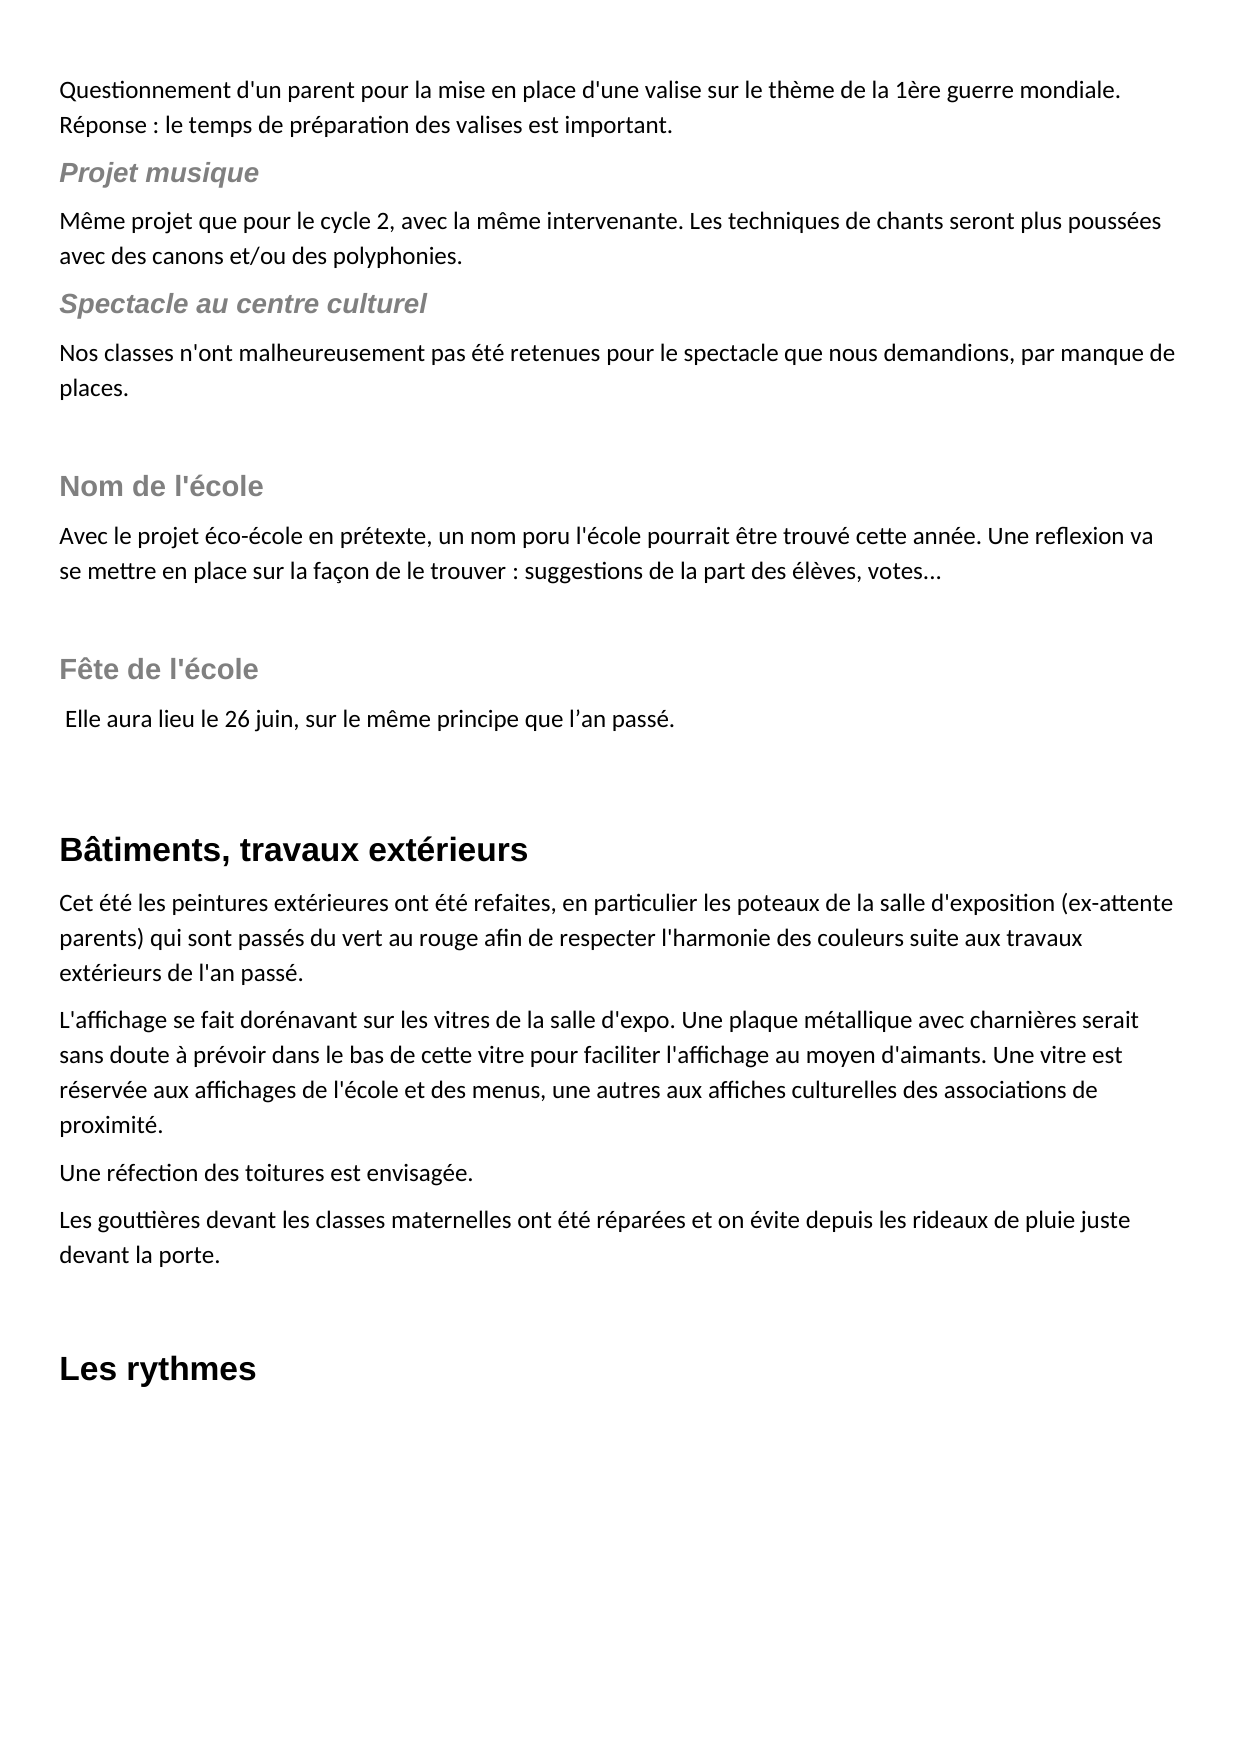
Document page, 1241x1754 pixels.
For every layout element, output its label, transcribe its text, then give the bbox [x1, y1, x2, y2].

subtitle Spectacle au centre culturel [59, 288, 1181, 320]
text Les gouttières devant les classes maternelles ont été réparées et on évite depuis les rideaux de pluie juste devant la porte. [59, 1204, 1181, 1270]
subtitle Projet musique [59, 156, 1181, 188]
subtitle Nom de l'école [59, 469, 1181, 503]
text Avec le projet éco-école en prétexte, un nom poru l'école pourrait être trouvé cette année. Une reflexion va se mettre en place sur la façon de le trouver : suggestions de la part des élèves, votes... [59, 520, 1181, 586]
text Une réfection des toitures est envisagée. [59, 1157, 1181, 1187]
subtitle Bâtiments, travaux extérieurs [59, 830, 1181, 869]
text L'affichage se fait dorénavant sur les vitres de la salle d'expo. Une plaque métallique avec charnières serait sans doute à prévoir dans le bas de cette vitre pour faciliter l'affichage au moyen d'aimants. Une vitre est réservée aux affichages de l'école et des menus, une autres aux affiches culturelles des associations de proximité. [59, 1004, 1181, 1140]
subtitle Les rythmes [59, 1349, 1181, 1387]
subtitle Fête de l'école [59, 652, 1181, 686]
text Questionnement d'un parent pour la mise en place d'une valise sur le thème de la 1ère guerre mondiale. Réponse : le temps de préparation des valises est important. [59, 74, 1181, 139]
text Même projet que pour le cycle 2, avec la même intervenante. Les techniques de chants seront plus poussées avec des canons et/ou des polyphonies. [59, 205, 1181, 271]
text Elle aura lieu le 26 juin, sur le même principe que l’an passé. [59, 703, 1181, 734]
list Nos classes n'ont malheureusement pas été retenues pour le spectacle que nous demandions, par manque de places. [59, 337, 1181, 402]
list Cet été les peintures extérieures ont été refaites, en particulier les poteaux de la salle d'exposition (ex-attente parents) qui sont passés du vert au rouge afin de respecter l'harmonie des couleurs suite aux travaux extérieurs de l'an passé. [59, 887, 1181, 987]
